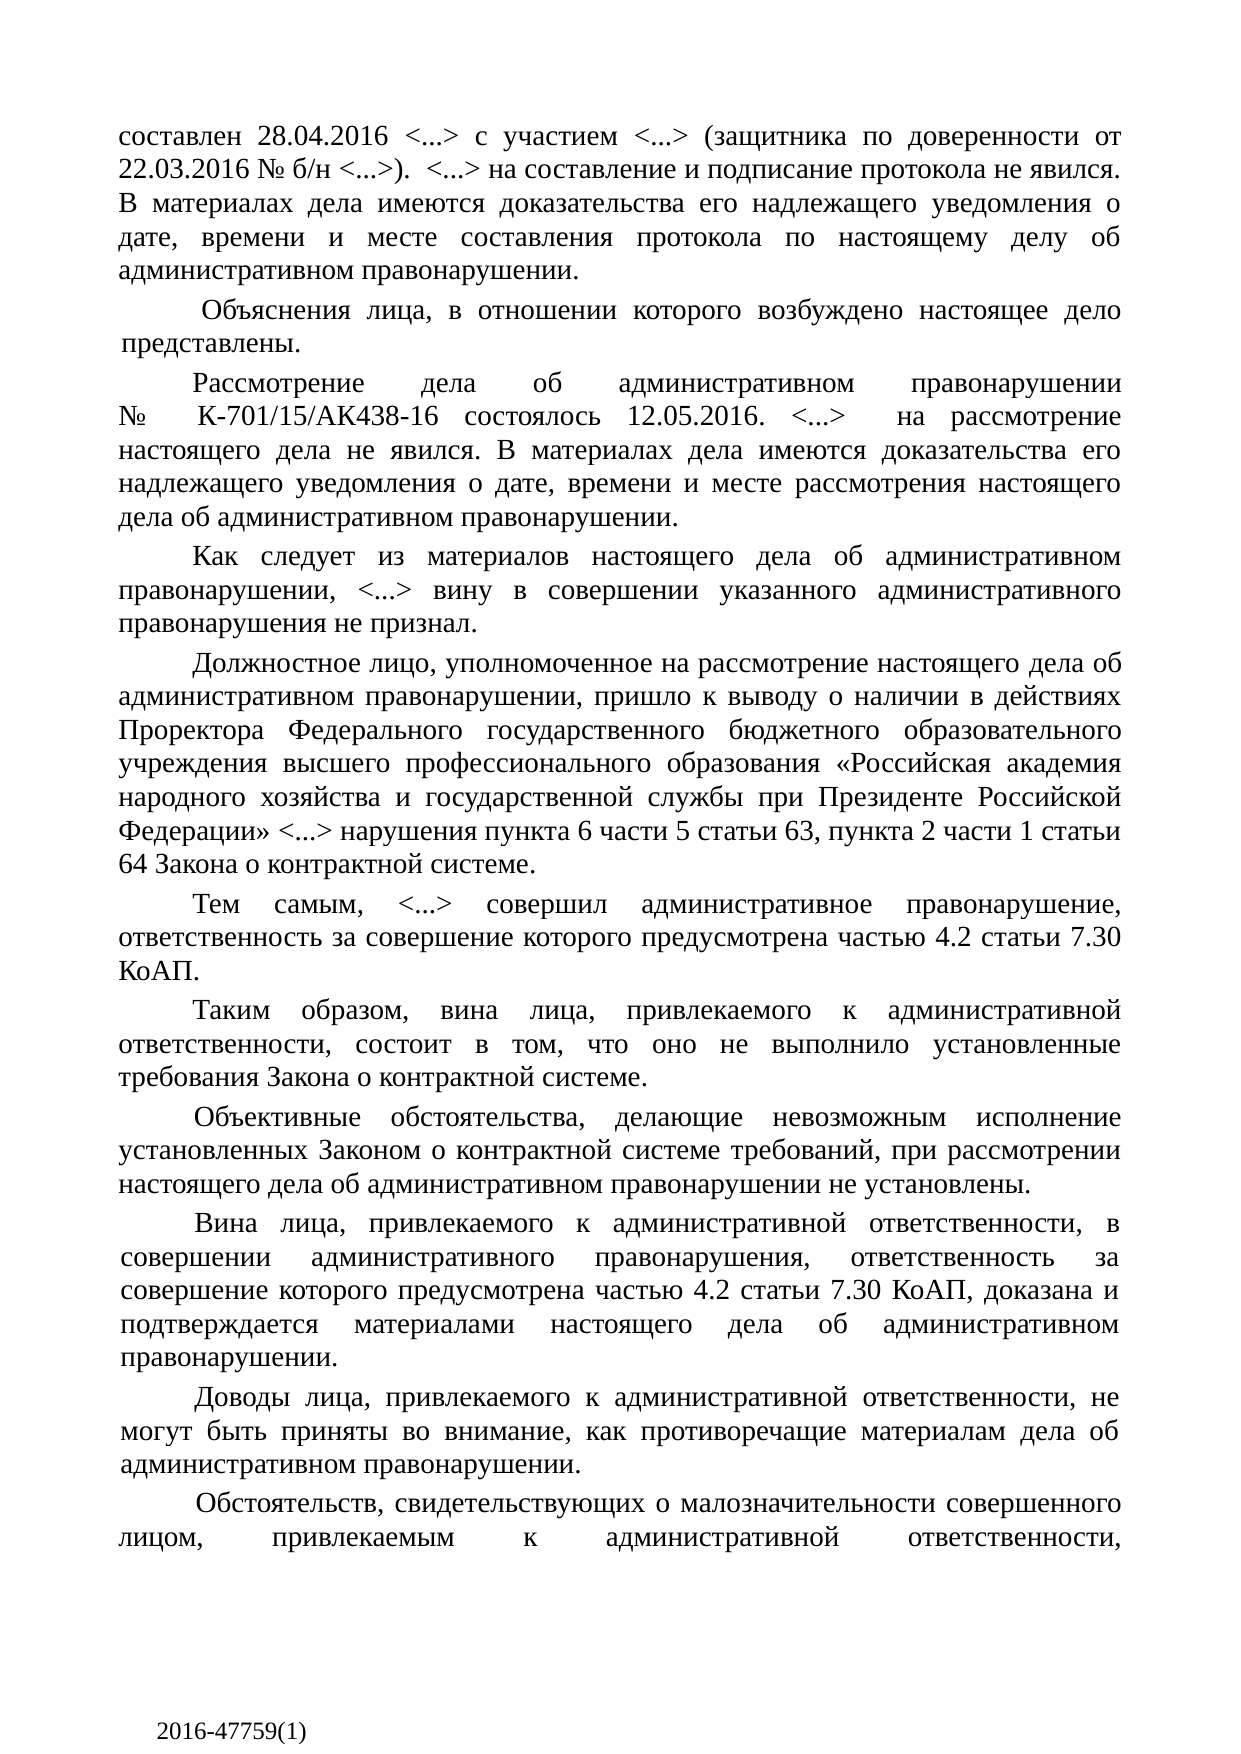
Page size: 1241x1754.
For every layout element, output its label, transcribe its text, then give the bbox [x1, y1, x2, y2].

text Объяснения лица, в отношении которого возбуждено настоящее дело представлены. [121, 292, 1122, 359]
text Таким образом, вина лица, привлекаемого к административной ответственности, состоит в том, что оно не выполнило установленные требования Закона о контрактной системе. [118, 992, 1122, 1093]
text Обстоятельств, свидетельствующих о малозначительности совершенного лицом, привлекаемым к административной ответственности, [118, 1486, 1122, 1553]
text Как следует из материалов настоящего дела об административном правонарушении, <...> вину в совершении указанного административного правонарушения не признал. [118, 538, 1122, 639]
text Должностное лицо, уполномоченное на рассмотрение настоящего дела об административном правонарушении, пришло к выводу о наличии в действиях Проректора Федерального государственного бюджетного образовательного учреждения высшего профессионального образования «Российская академия народного хозяйства и государственной службы при Президенте Российской Федерации» <...> нарушения пункта 6 части 5 статьи 63, пункта 2 части 1 статьи 64 Закона о контрактной системе. [118, 645, 1122, 880]
text составлен 28.04.2016 <...> с участием <...> (защитника по доверенности от 22.03.2016 № б/н <...>). <...> на составление и подписание протокола не явился. В материалах дела имеются доказательства его надлежащего уведомления о дате, времени и месте составления протокола по настоящему делу об административном правонарушении. [118, 118, 1122, 286]
text Объективные обстоятельства, делающие невозможным исполнение установленных Законом о контрактной системе требований, при рассмотрении настоящего дела об административном правонарушении не установлены. [118, 1099, 1122, 1199]
text Рассмотрение дела об административном правонарушении № К-701/15/АК438-16 состоялось 12.05.2016. <...> на рассмотрение настоящего дела не явился. В материалах дела имеются доказательства его надлежащего уведомления о дате, времени и месте рассмотрения настоящего дела об административном правонарушении. [118, 365, 1122, 532]
text Вина лица, привлекаемого к административной ответственности, в совершении административного правонарушения, ответственность за совершение которого предусмотрена частью 4.2 статьи 7.30 КоАП, доказана и подтверждается материалами настоящего дела об административном правонарушении. [120, 1205, 1120, 1373]
text Тем самым, <...> совершил административное правонарушение, ответственность за совершение которого предусмотрена частью 4.2 статьи 7.30 КоАП. [118, 886, 1122, 986]
text Доводы лица, привлекаемого к административной ответственности, не могут быть приняты во внимание, как противоречащие материалам дела об административном правонарушении. [120, 1379, 1120, 1480]
